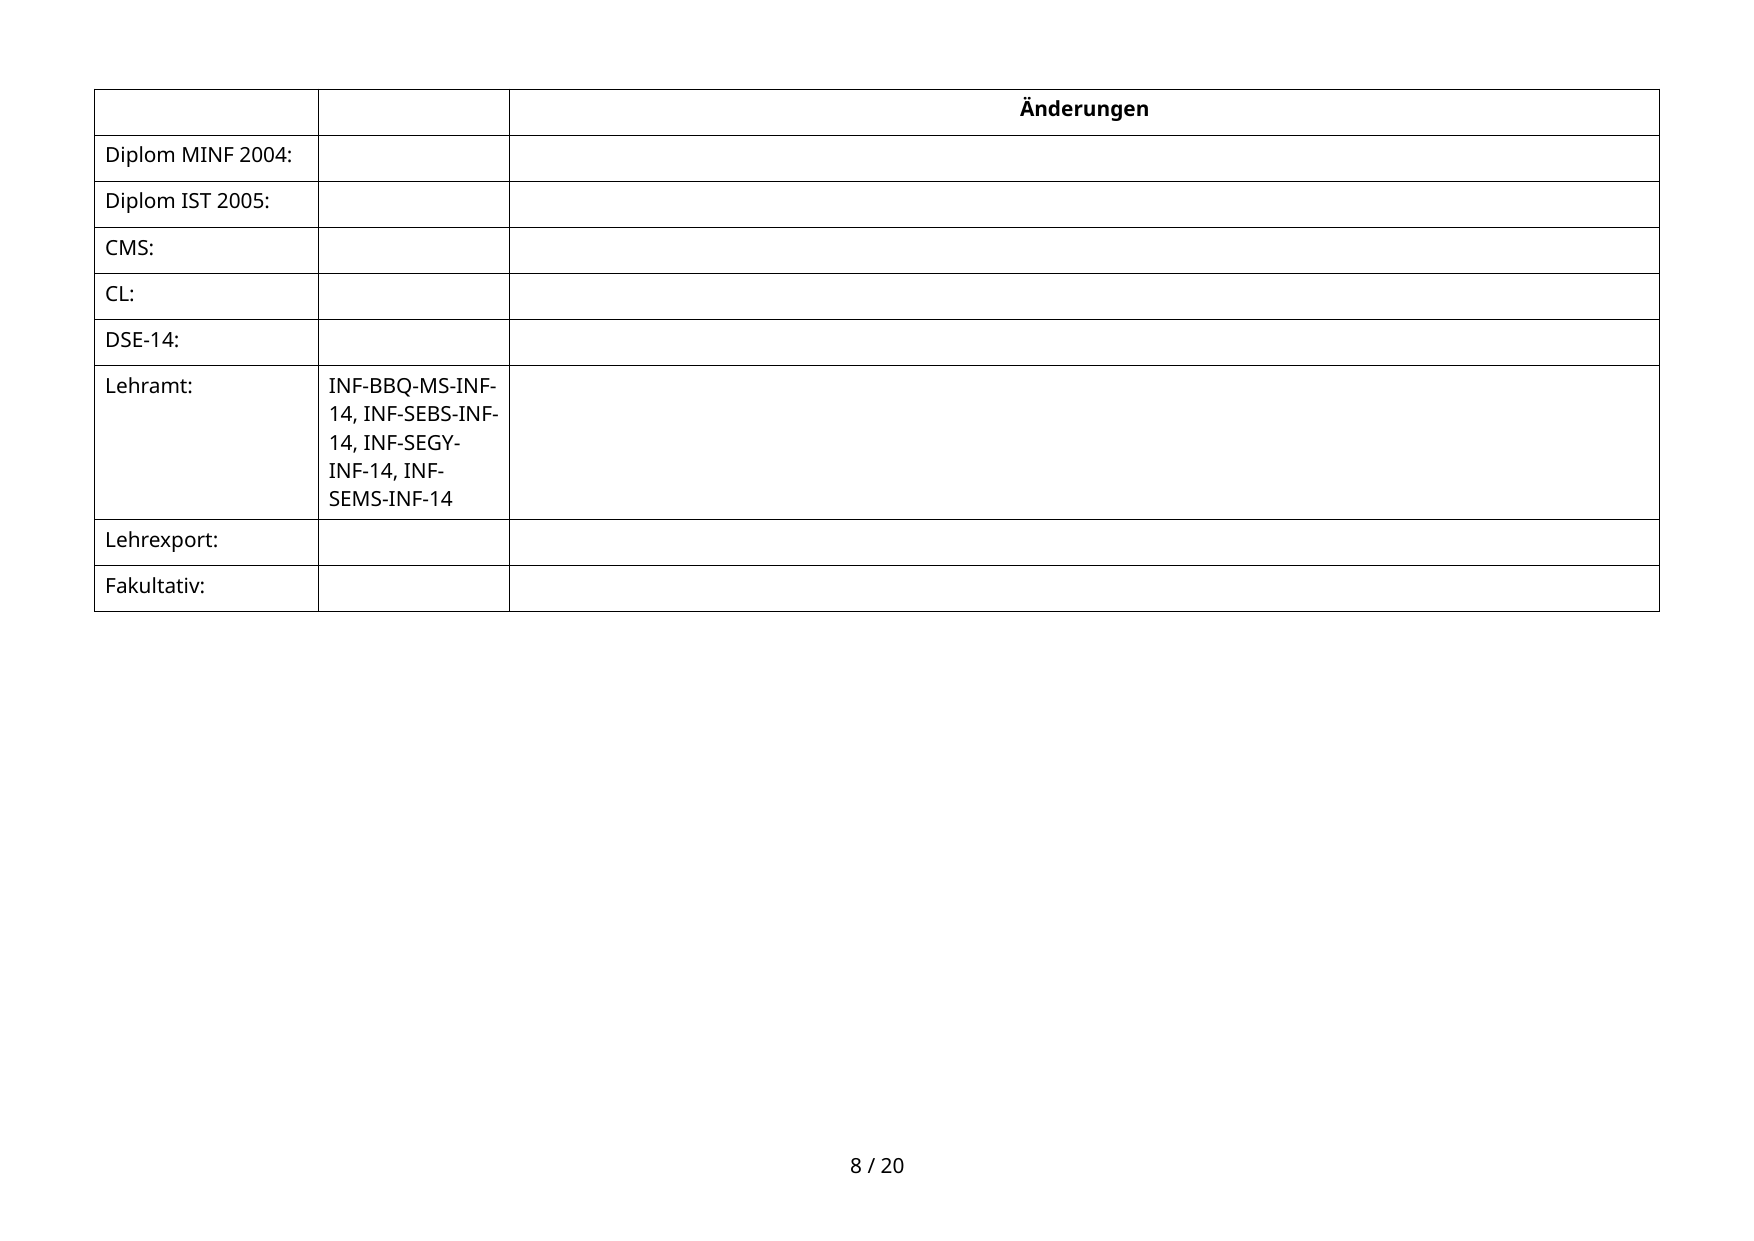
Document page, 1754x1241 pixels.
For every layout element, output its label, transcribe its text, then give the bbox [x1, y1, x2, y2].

table_cell [510, 520, 1659, 565]
table_header [319, 90, 509, 134]
table_cell Fakultativ: [95, 566, 318, 611]
table_cell [510, 136, 1659, 181]
table_cell [319, 566, 509, 611]
table_cell INF-BBQ-MS-INF-14, INF-SEBS-INF-14, INF-SEGY-INF-14, INF-SEMS-INF-14 [319, 366, 509, 519]
table_cell Lehrexport: [95, 520, 318, 565]
table_cell [510, 320, 1659, 365]
table_cell [510, 566, 1659, 611]
table_cell DSE-14: [95, 320, 318, 365]
table_cell [319, 274, 509, 319]
table_cell Diplom IST 2005: [95, 182, 318, 227]
table_cell [319, 320, 509, 365]
table_cell Lehramt: [95, 366, 318, 519]
table_cell CMS: [95, 228, 318, 273]
table_cell [319, 520, 509, 565]
table_cell [319, 136, 509, 181]
table_cell [319, 182, 509, 227]
table_cell Diplom MINF 2004: [95, 136, 318, 181]
table_cell [510, 274, 1659, 319]
table_cell CL: [95, 274, 318, 319]
table_header [95, 90, 318, 134]
table_cell [510, 182, 1659, 227]
table_header Änderungen [510, 90, 1659, 134]
table_cell [510, 366, 1659, 519]
table_cell [510, 228, 1659, 273]
table_cell [319, 228, 509, 273]
